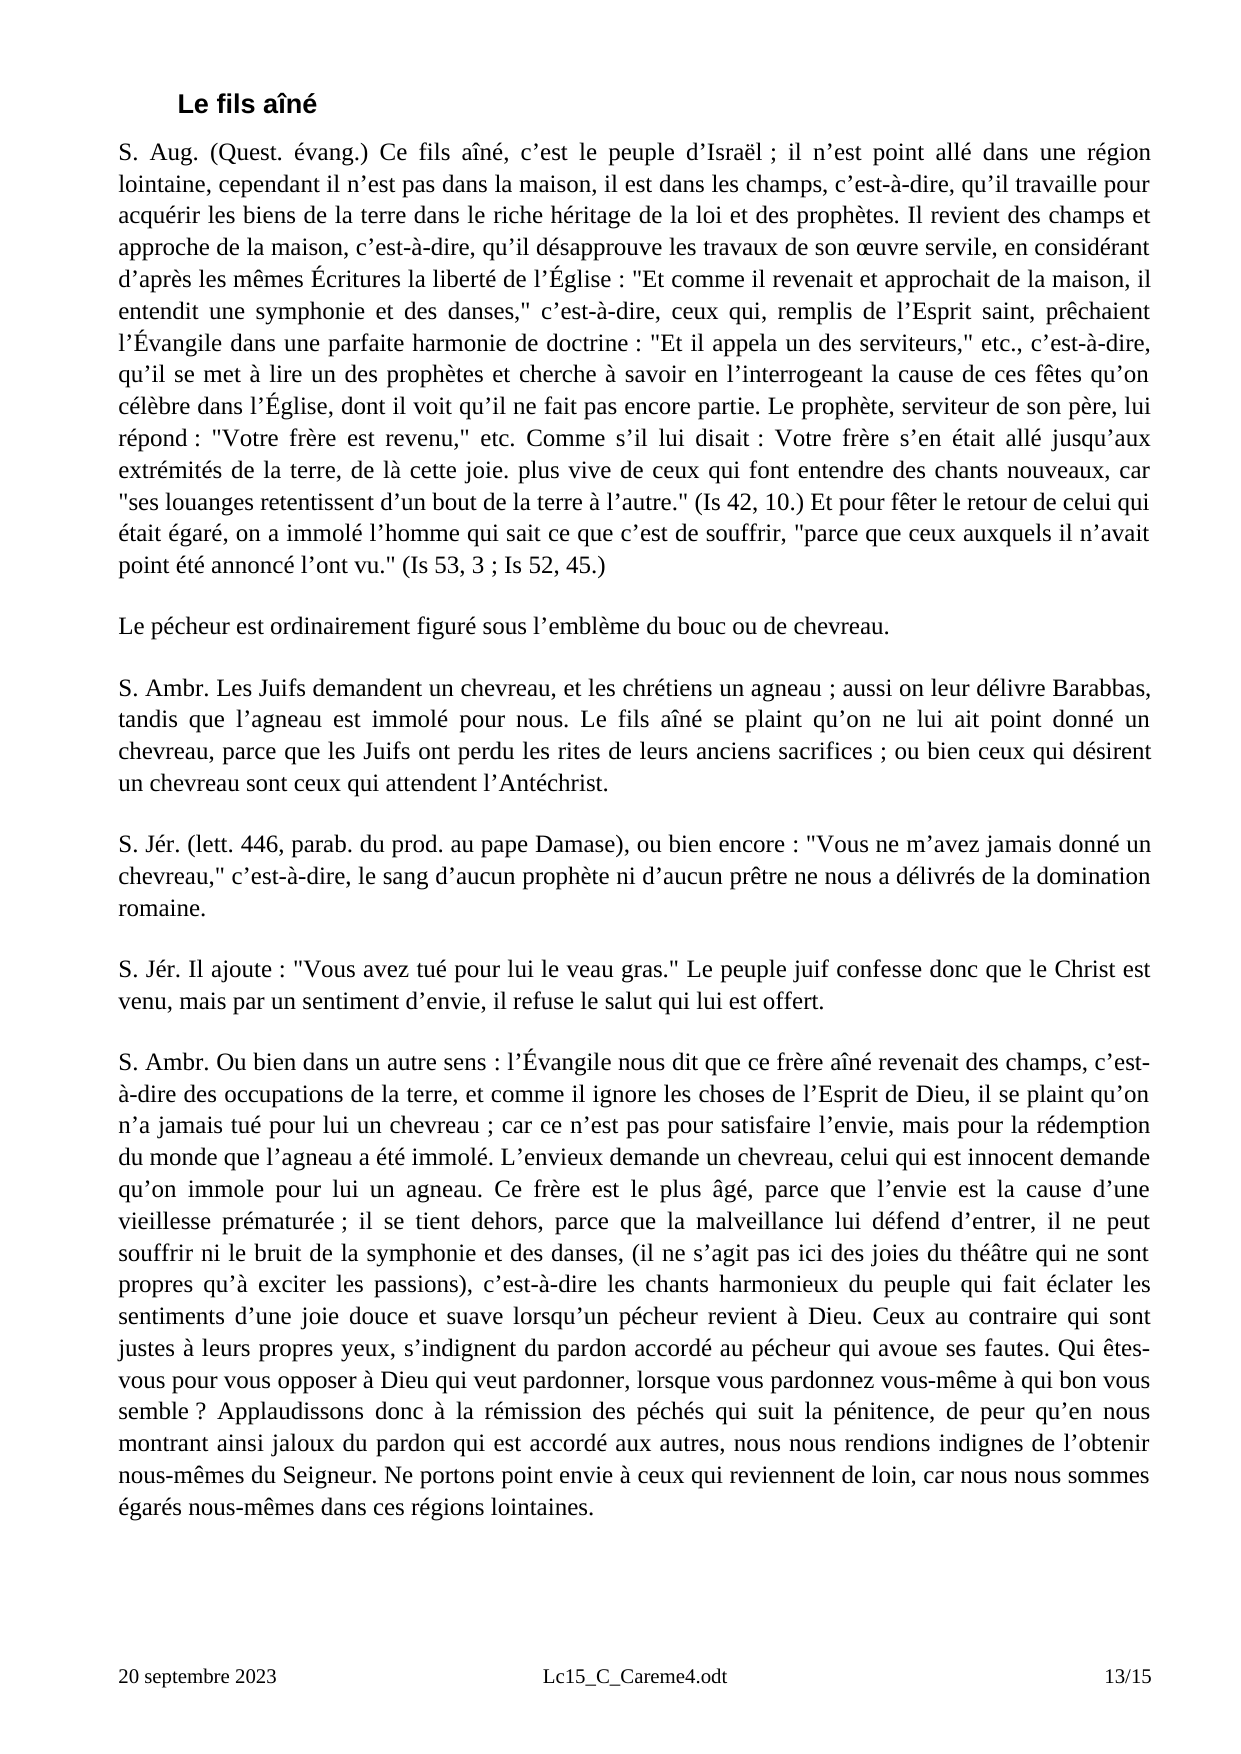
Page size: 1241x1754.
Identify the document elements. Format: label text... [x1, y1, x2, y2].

text S. Jér. (lett. 446, parab. du prod. au pape Damase), ou bien encore : "Vous ne m’avez jamais donné un chevreau," c’est-à-dire, le sang d’aucun prophète ni d’aucun prêtre ne nous a délivrés de la domination romaine. [118, 830, 1152, 921]
text S. Jér. Il ajoute : "Vous avez tué pour lui le veau gras." Le peuple juif confesse donc que le Christ est venu, mais par un sentiment d’envie, il refuse le salut qui lui est offert. [118, 955, 1152, 1014]
subtitle Le fils aîné [177, 88, 1152, 119]
text S. Aug. (Quest. évang.) Ce fils aîné, c’est le peuple d’Israël ; il n’est point allé dans une région lointaine, cependant il n’est pas dans la maison, il est dans les champs, c’est-à-dire, qu’il travaille pour acquérir les biens de la terre dans le riche héritage de la loi et des prophètes. Il revient des champs et approche de la maison, c’est-à-dire, qu’il désapprouve les travaux de son œuvre servile, en considérant d’après les mêmes Écritures la liberté de l’Église : "Et comme il revenait et approchait de la maison, il entendit une symphonie et des danses," c’est-à-dire, ceux qui, remplis de l’Esprit saint, prêchaient l’Évangile dans une parfaite harmonie de doctrine : "Et il appela un des serviteurs," etc., c’est-à-dire, qu’il se met à lire un des prophètes et cherche à savoir en l’interrogeant la cause de ces fêtes qu’on célèbre dans l’Église, dont il voit qu’il ne fait pas encore partie. Le prophète, serviteur de son père, lui répond : "Votre frère est revenu," etc. Comme s’il lui disait : Votre frère s’en était allé jusqu’aux extrémités de la terre, de là cette joie. plus vive de ceux qui font entendre des chants nouveaux, car "ses louanges retentissent d’un bout de la terre à l’autre." (Is 42, 10.) Et pour fêter le retour de celui qui était égaré, on a immolé l’homme qui sait ce que c’est de souffrir, "parce que ceux auxquels il n’avait point été annoncé l’ont vu." (Is 53, 3 ; Is 52, 45.) [118, 138, 1152, 579]
text S. Ambr. Les Juifs demandent un chevreau, et les chrétiens un agneau ; aussi on leur délivre Barabbas, tandis que l’agneau est immolé pour nous. Le fils aîné se plaint qu’on ne lui ait point donné un chevreau, parce que les Juifs ont perdu les rites de leurs anciens sacrifices ; ou bien ceux qui désirent un chevreau sont ceux qui attendent l’Antéchrist. [118, 674, 1152, 797]
text S. Ambr. Ou bien dans un autre sens : l’Évangile nous dit que ce frère aîné revenait des champs, c’est-à-dire des occupations de la terre, et comme il ignore les choses de l’Esprit de Dieu, il se plaint qu’on n’a jamais tué pour lui un chevreau ; car ce n’est pas pour satisfaire l’envie, mais pour la rédemption du monde que l’agneau a été immolé. L’envieux demande un chevreau, celui qui est innocent demande qu’on immole pour lui un agneau. Ce frère est le plus âgé, parce que l’envie est la cause d’une vieillesse prématurée ; il se tient dehors, parce que la malveillance lui défend d’entrer, il ne peut souffrir ni le bruit de la symphonie et des danses, (il ne s’agit pas ici des joies du théâtre qui ne sont propres qu’à exciter les passions), c’est-à-dire les chants harmonieux du peuple qui fait éclater les sentiments d’une joie douce et suave lorsqu’un pécheur revient à Dieu. Ceux au contraire qui sont justes à leurs propres yeux, s’indignent du pardon accordé au pécheur qui avoue ses fautes. Qui êtes-vous pour vous opposer à Dieu qui veut pardonner, lorsque vous pardonnez vous-même à qui bon vous semble ? Applaudissons donc à la rémission des péchés qui suit la pénitence, de peur qu’en nous montrant ainsi jaloux du pardon qui est accordé aux autres, nous nous rendions indignes de l’obtenir nous-mêmes du Seigneur. Ne portons point envie à ceux qui reviennent de loin, car nous nous sommes égarés nous-mêmes dans ces régions lointaines. [118, 1048, 1152, 1521]
text Le pécheur est ordinairement figuré sous l’emblème du bouc ou de chevreau. [118, 612, 1152, 640]
